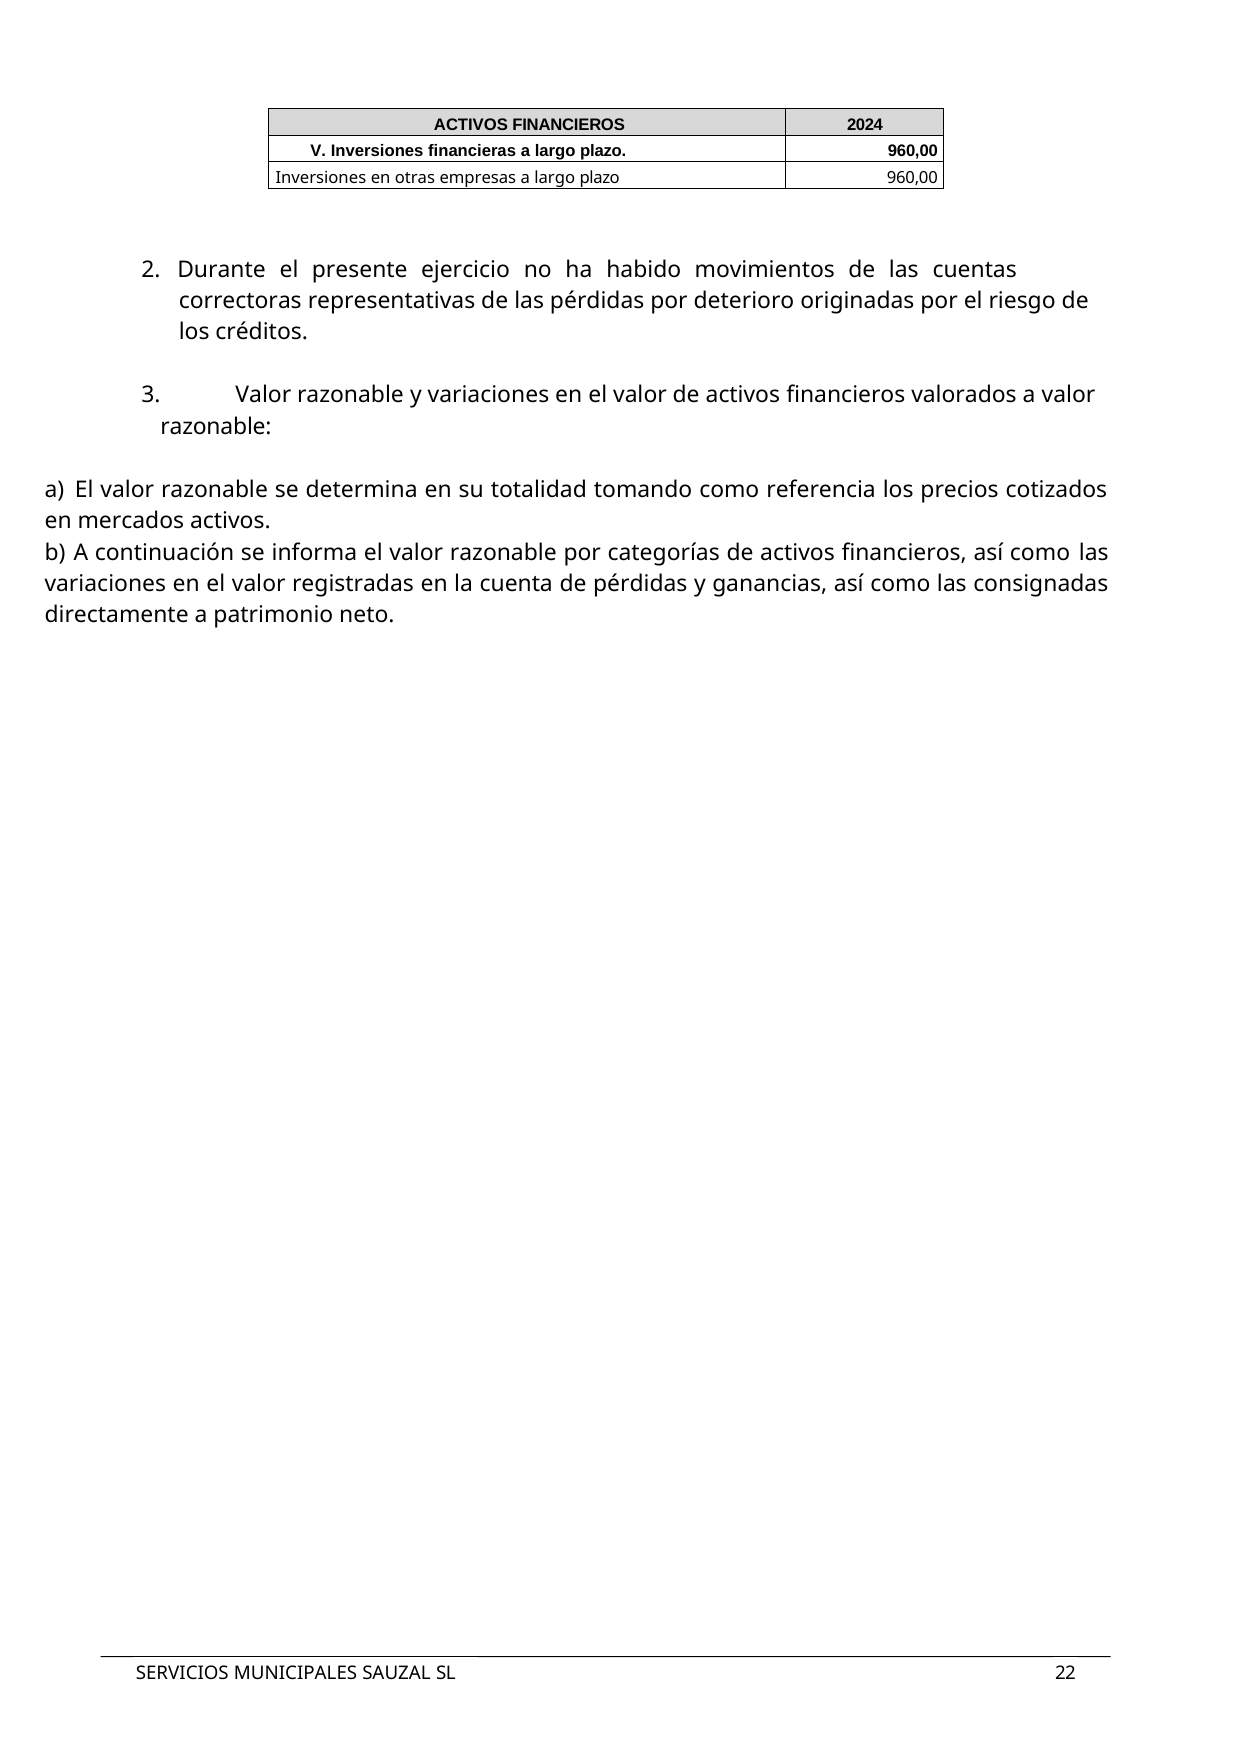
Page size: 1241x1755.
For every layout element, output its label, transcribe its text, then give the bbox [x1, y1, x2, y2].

table_cell V. Inversiones financieras a largo plazo. [269, 136, 785, 161]
list El valor razonable se determina en su totalidad tomando como referencia los precios cotizados en mercados activos. [44, 473, 1108, 535]
table_cell 960,00 [786, 162, 943, 188]
table_cell Inversiones en otras empresas a largo plazo [269, 162, 785, 188]
table_header ACTIVOS FINANCIEROS [269, 109, 785, 135]
list Valor razonable y variaciones en el valor de activos financieros valorados a valor razonable: [141, 378, 1152, 441]
table_cell 960,00 [786, 136, 943, 161]
list A continuación se informa el valor razonable por categorías de activos financieros, así como las variaciones en el valor registradas en la cuenta de pérdidas y ganancias, así como las consignadas directamente a patrimonio neto. [44, 536, 1108, 629]
list Durante el presente ejercicio no ha habido movimientos de las cuentas correctoras representativas de las pérdidas por deterioro originadas por el riesgo de los créditos. [141, 253, 1105, 346]
table_header 2024 [786, 109, 943, 135]
